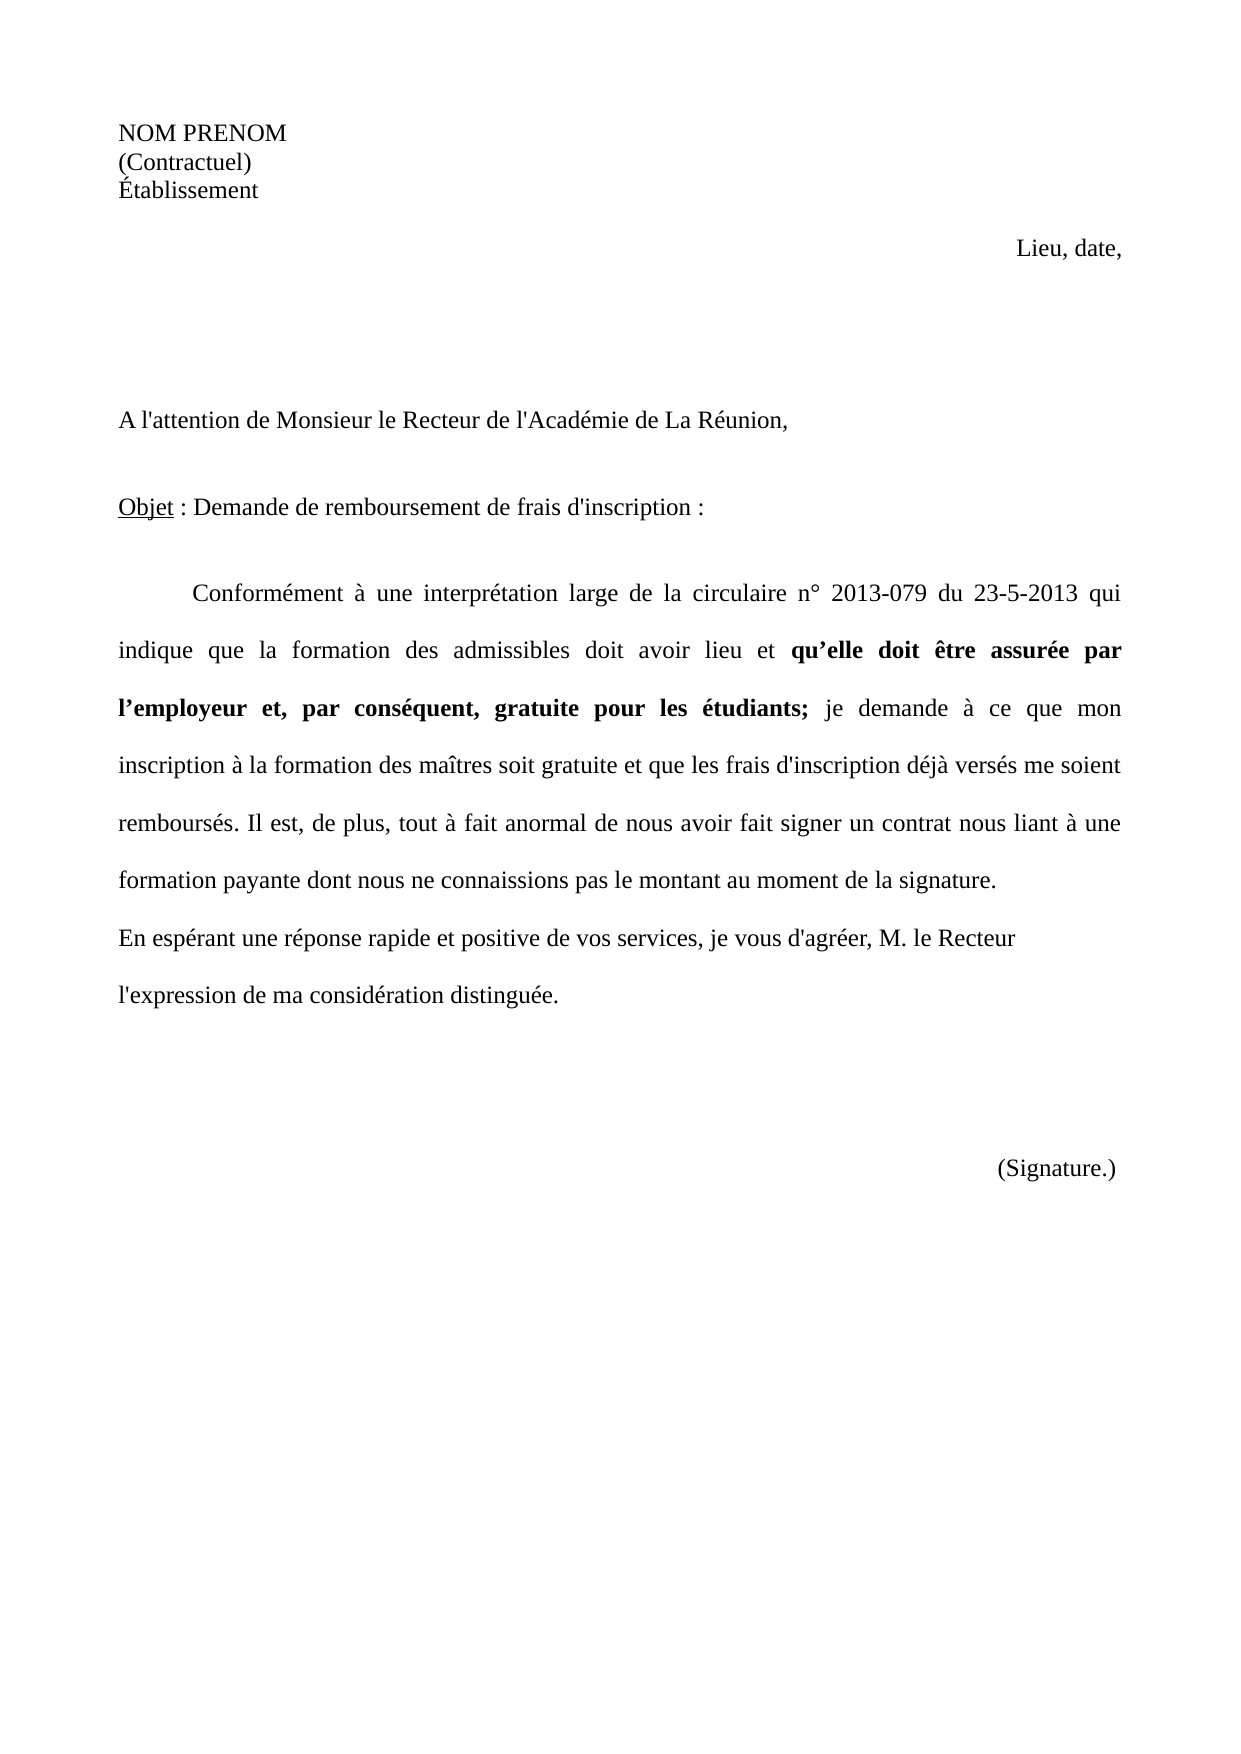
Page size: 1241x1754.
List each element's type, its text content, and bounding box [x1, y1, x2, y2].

text Lieu, date, [118, 233, 1122, 262]
text Objet : Demande de remboursement de frais d'inscription : [118, 492, 1122, 521]
text Établissement [118, 176, 1122, 204]
text (Contractuel) [118, 147, 1122, 176]
text En espérant une réponse rapide et positive de vos services, je vous d'agréer, M. le Recteur l'expression de ma considération distinguée. [118, 923, 1122, 1009]
text Conformément à une interprétation large de la circulaire n° 2013-079 du 23-5-2013 qui indique que la formation des admissibles doit avoir lieu et qu’elle doit être assurée par l’employeur et, par conséquent, gratuite pour les étudiants; je demande à ce que mon inscription à la formation des maîtres soit gratuite et que les frais d'inscription déjà versés me soient remboursés. Il est, de plus, tout à fait anormal de nous avoir fait signer un contrat nous liant à une formation payante dont nous ne connaissions pas le montant au moment de la signature. [118, 578, 1122, 894]
text A l'attention de Monsieur le Recteur de l'Académie de La Réunion, [118, 406, 1122, 434]
text NOM PRENOM [118, 118, 1122, 147]
text (Signature.) [118, 1153, 1122, 1182]
